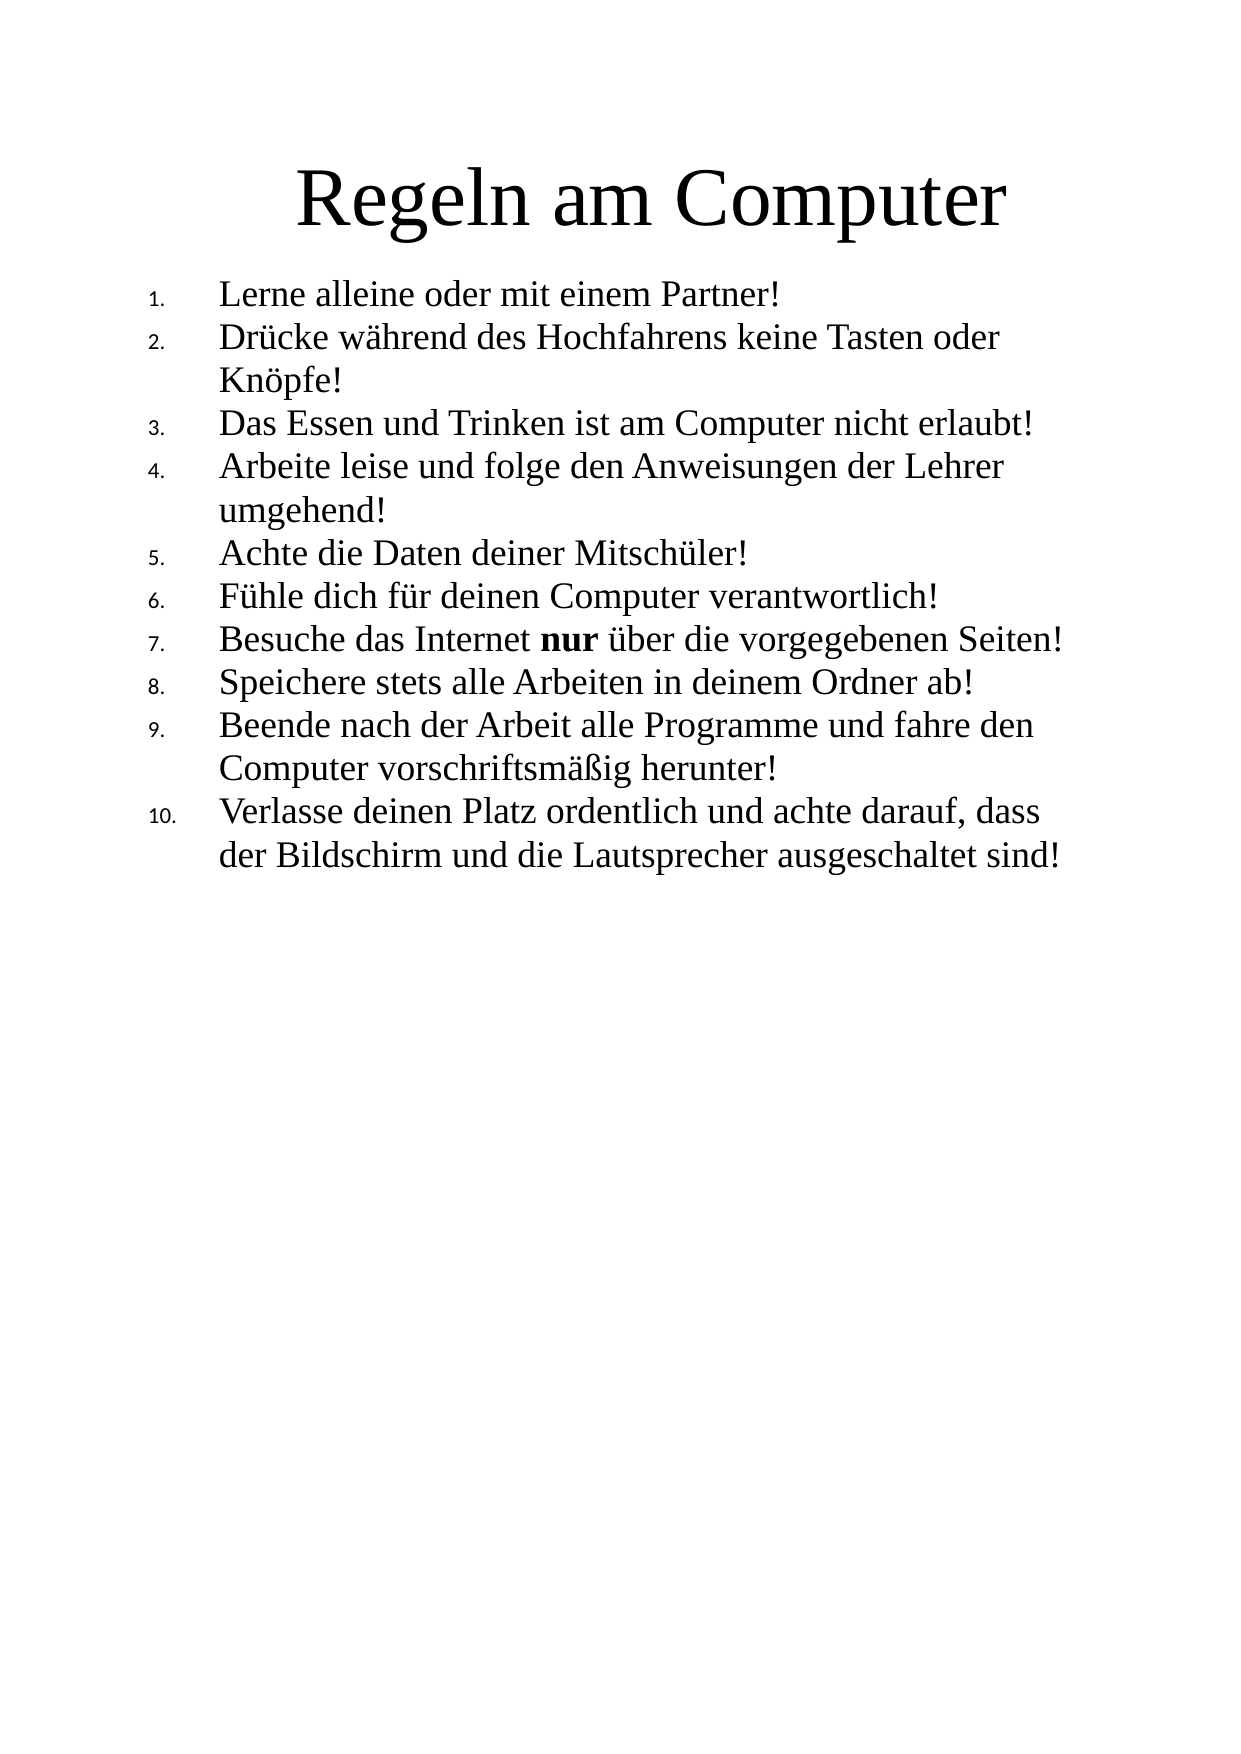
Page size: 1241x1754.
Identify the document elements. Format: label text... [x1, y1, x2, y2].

list Verlasse deinen Platz ordentlich und achte darauf, dass der Bildschirm und die Lautsprecher ausgeschaltet sind! [148, 789, 1093, 875]
list Fühle dich für deinen Computer verantwortlich! [148, 573, 1093, 616]
list Drücke während des Hochfahrens keine Tasten oder Knöpfe! [148, 314, 1093, 401]
list Achte die Daten deiner Mitschüler! [148, 530, 1093, 573]
list Besuche das Internet nur über die vorgegebenen Seiten! [148, 616, 1093, 659]
text Regeln am Computer [221, 148, 1093, 243]
list Lerne alleine oder mit einem Partner! [148, 271, 1093, 314]
list Beende nach der Arbeit alle Programme und fahre den Computer vorschriftsmäßig herunter! [148, 703, 1093, 789]
list Arbeite leise und folge den Anweisungen der Lehrer umgehend! [148, 444, 1093, 530]
list Speichere stets alle Arbeiten in deinem Ordner ab! [148, 659, 1093, 703]
list Das Essen und Trinken ist am Computer nicht erlaubt! [148, 401, 1093, 444]
